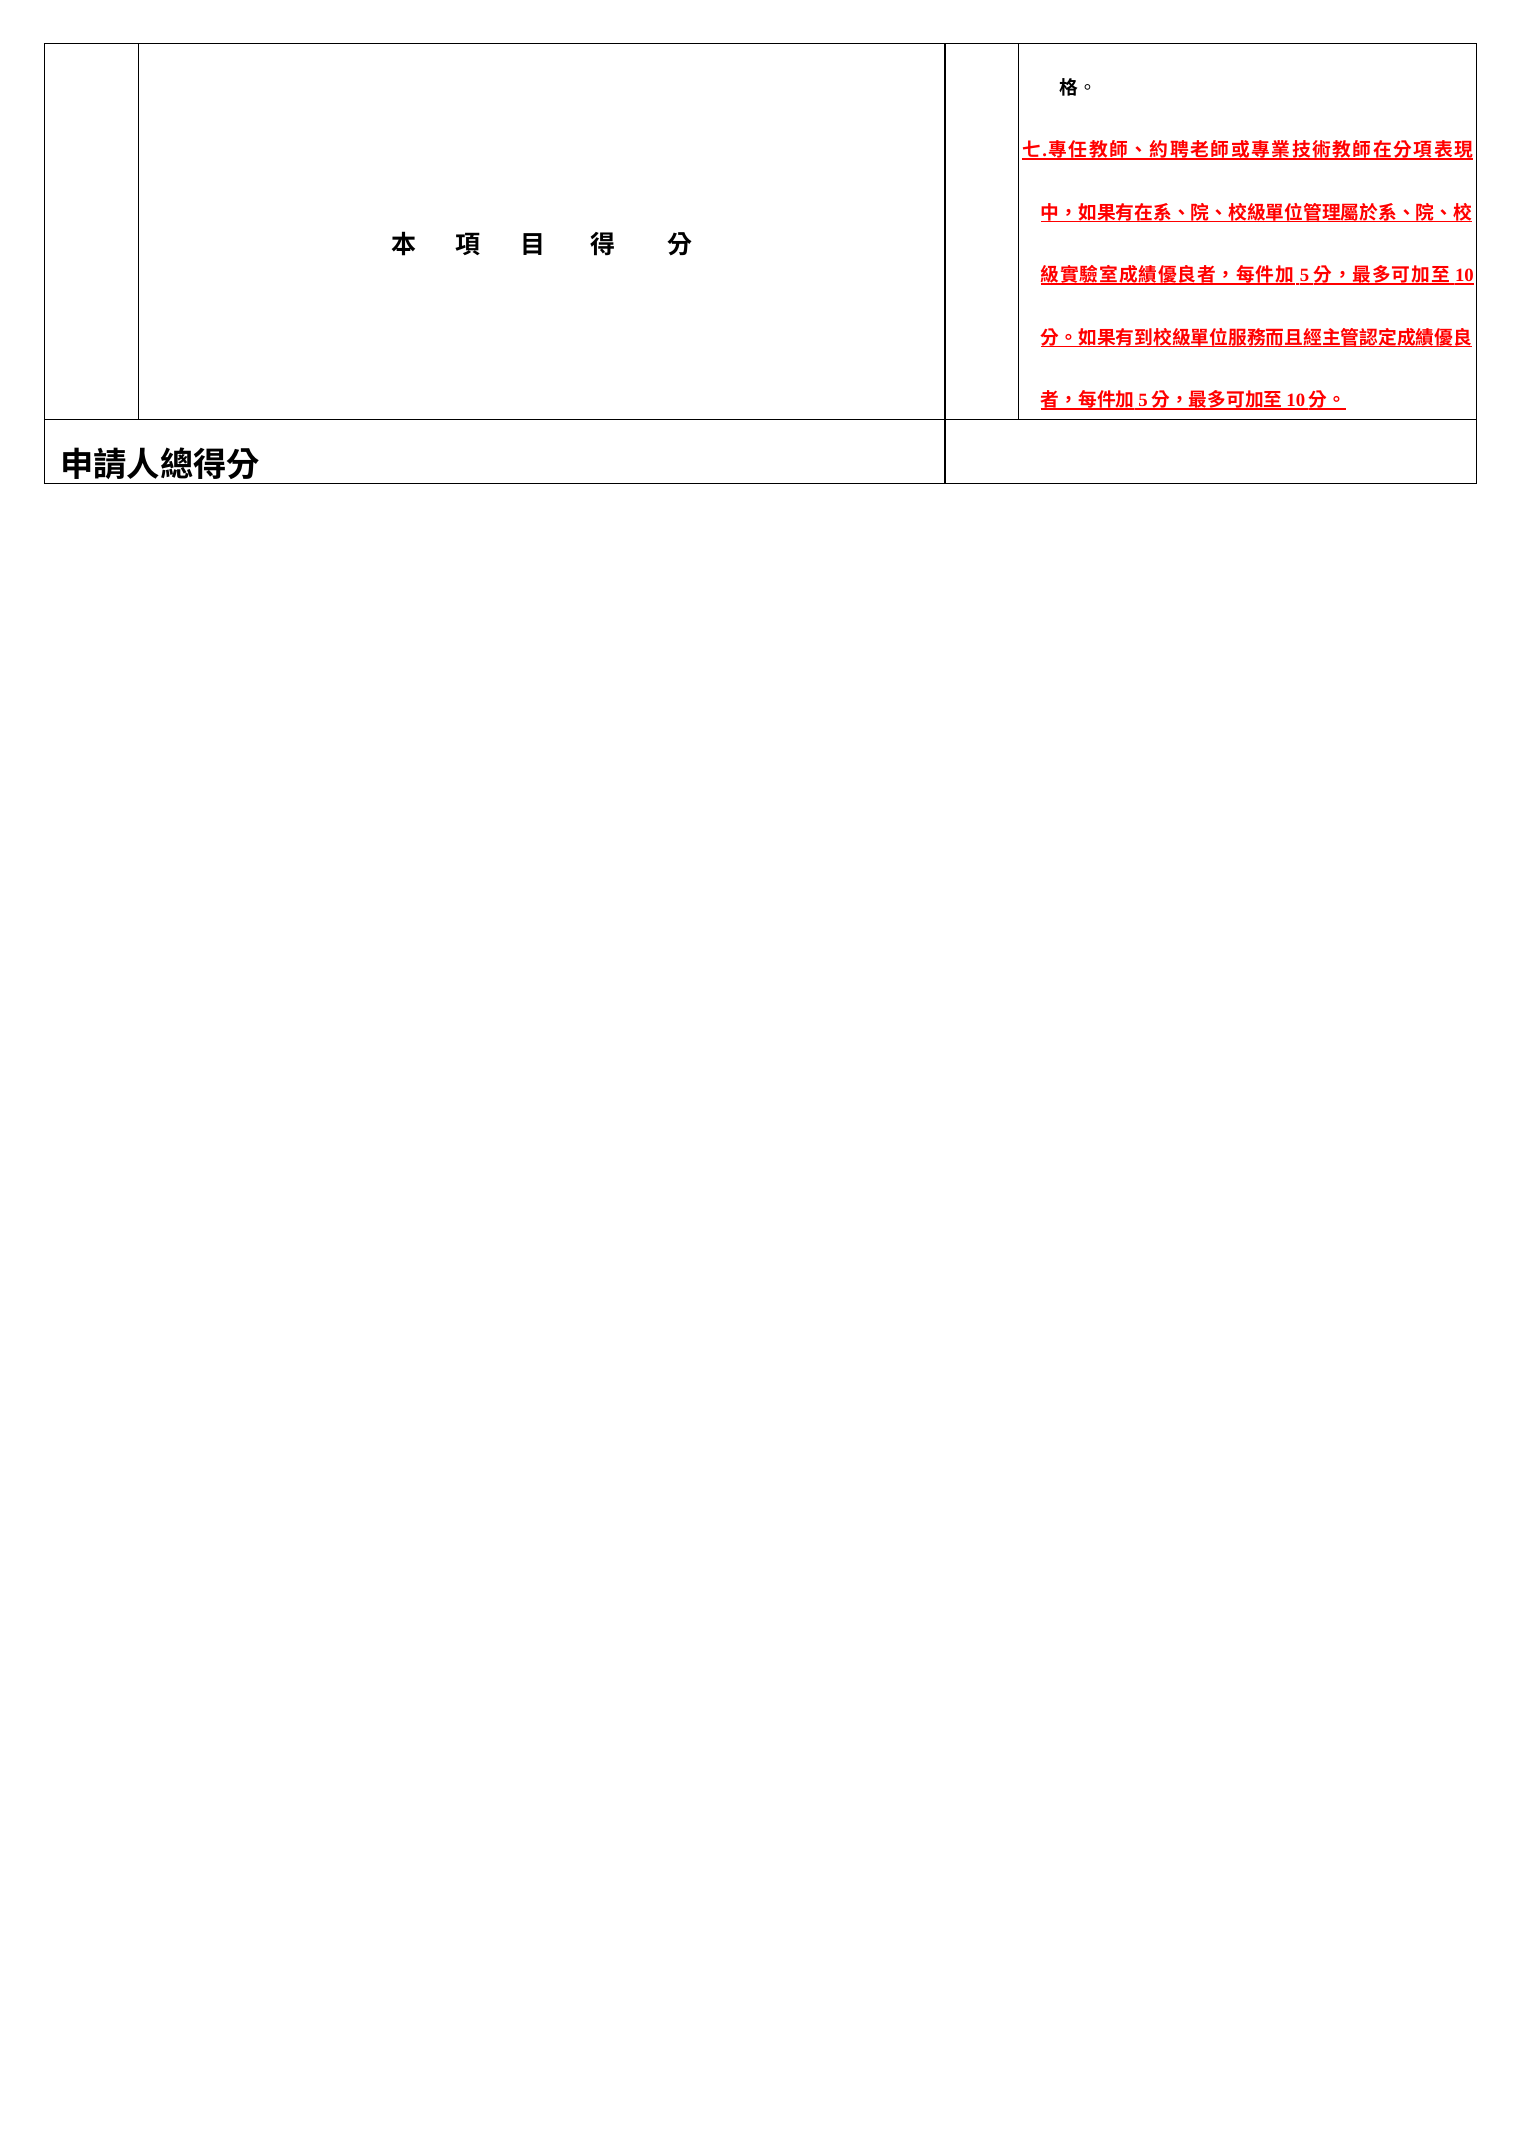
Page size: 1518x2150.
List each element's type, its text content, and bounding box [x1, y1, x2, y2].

table_cell [946, 420, 1476, 483]
table_cell [946, 44, 1018, 419]
table_cell [45, 44, 138, 419]
table_cell 本 項 目 得 分 [139, 44, 944, 419]
table_cell 格。 七.專任教師、約聘老師或專業技術教師在分項表現中，如果有在系、院、校級單位管理屬於系、院、校級實驗室成績優良者，每件加5分，最多可加至10分。如果有到校級單位服務而且經主管認定成績優良者，每件加5分，最多可加至10分。 [1019, 44, 1476, 419]
table_cell 申請人總得分 [45, 420, 944, 483]
